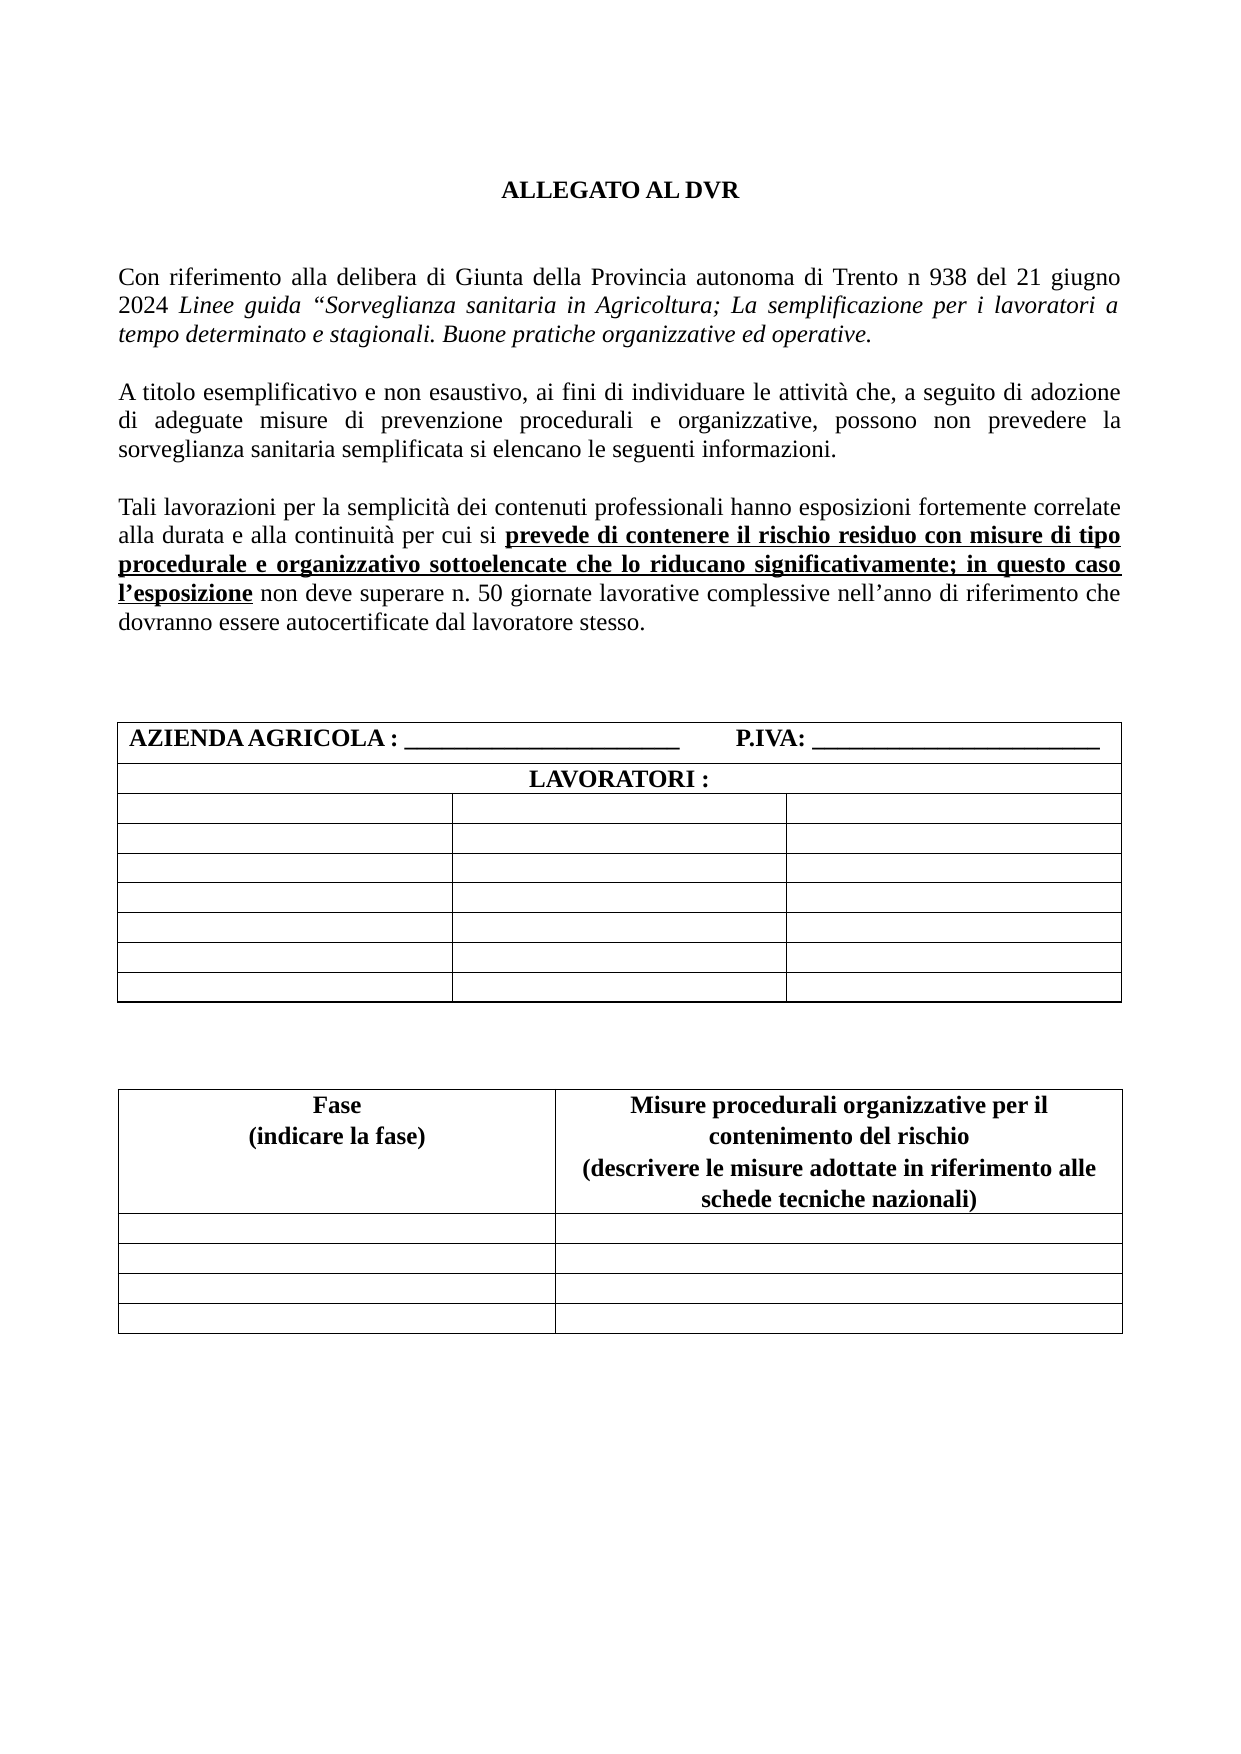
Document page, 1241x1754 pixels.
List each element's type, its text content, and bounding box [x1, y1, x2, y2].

table_cell [119, 1304, 555, 1332]
table_cell [118, 943, 452, 972]
table_cell [556, 1304, 1122, 1332]
table_header Misure procedurali organizzative per il contenimento del rischio (descrivere le misure adottate in riferimento alle schede tecniche nazionali) [556, 1090, 1122, 1213]
table_cell [787, 943, 1121, 972]
table_cell [787, 854, 1121, 882]
table_cell [787, 883, 1121, 912]
text A titolo esemplificativo e non esaustivo, ai fini di individuare le attività che, a seguito di adozione di adeguate misure di prevenzione procedurali e organizzative, possono non prevedere la sorveglianza sanitaria semplificata si elencano le seguenti informazioni. [118, 377, 1122, 463]
table_cell [453, 824, 786, 852]
table_cell [453, 854, 786, 882]
text Con riferimento alla delibera di Giunta della Provincia autonoma di Trento n 938 del 21 giugno 2024 Linee guida “Sorveglianza sanitaria in Agricoltura; La semplificazione per i lavoratori a tempo determinato e stagionali. Buone pratiche organizzative ed operative. [118, 262, 1122, 348]
table_cell [118, 794, 452, 823]
table_cell [118, 883, 452, 912]
table_cell [119, 1214, 555, 1243]
table_cell [119, 1244, 555, 1273]
table_cell [787, 913, 1121, 942]
table_header Fase (indicare la fase) [119, 1090, 555, 1213]
table_cell [787, 824, 1121, 852]
table_cell [556, 1244, 1122, 1273]
text l’esposizione non deve superare n. 50 giornate lavorative complessive nell’anno di riferimento che dovranno essere autocertificate dal lavoratore stesso. [118, 576, 1122, 636]
table_cell [118, 913, 452, 942]
text Tali lavorazioni per la semplicità dei contenuti professionali hanno esposizioni fortemente correlate alla durata e alla continuità per cui si prevede di contenere il rischio residuo con misure di tipo procedurale e organizzativo sottoelencate che lo riducano significativamente; in questo caso [118, 492, 1122, 574]
table_cell [453, 794, 786, 823]
table_header AZIENDA AGRICOLA : ______________________ P.IVA: _______________________ [118, 723, 1121, 763]
table_cell [453, 913, 786, 942]
table_cell LAVORATORI : [118, 764, 1121, 793]
table_cell [118, 824, 452, 852]
table_cell [118, 854, 452, 882]
table_cell [453, 943, 786, 972]
table_cell [787, 794, 1121, 823]
table_cell [118, 973, 452, 1001]
table_cell [787, 973, 1121, 1001]
text ALLEGATO AL DVR [118, 176, 1122, 204]
table_cell [453, 883, 786, 912]
table_cell [556, 1214, 1122, 1243]
table_cell [453, 973, 786, 1001]
table_cell [119, 1274, 555, 1303]
table_cell [556, 1274, 1122, 1303]
